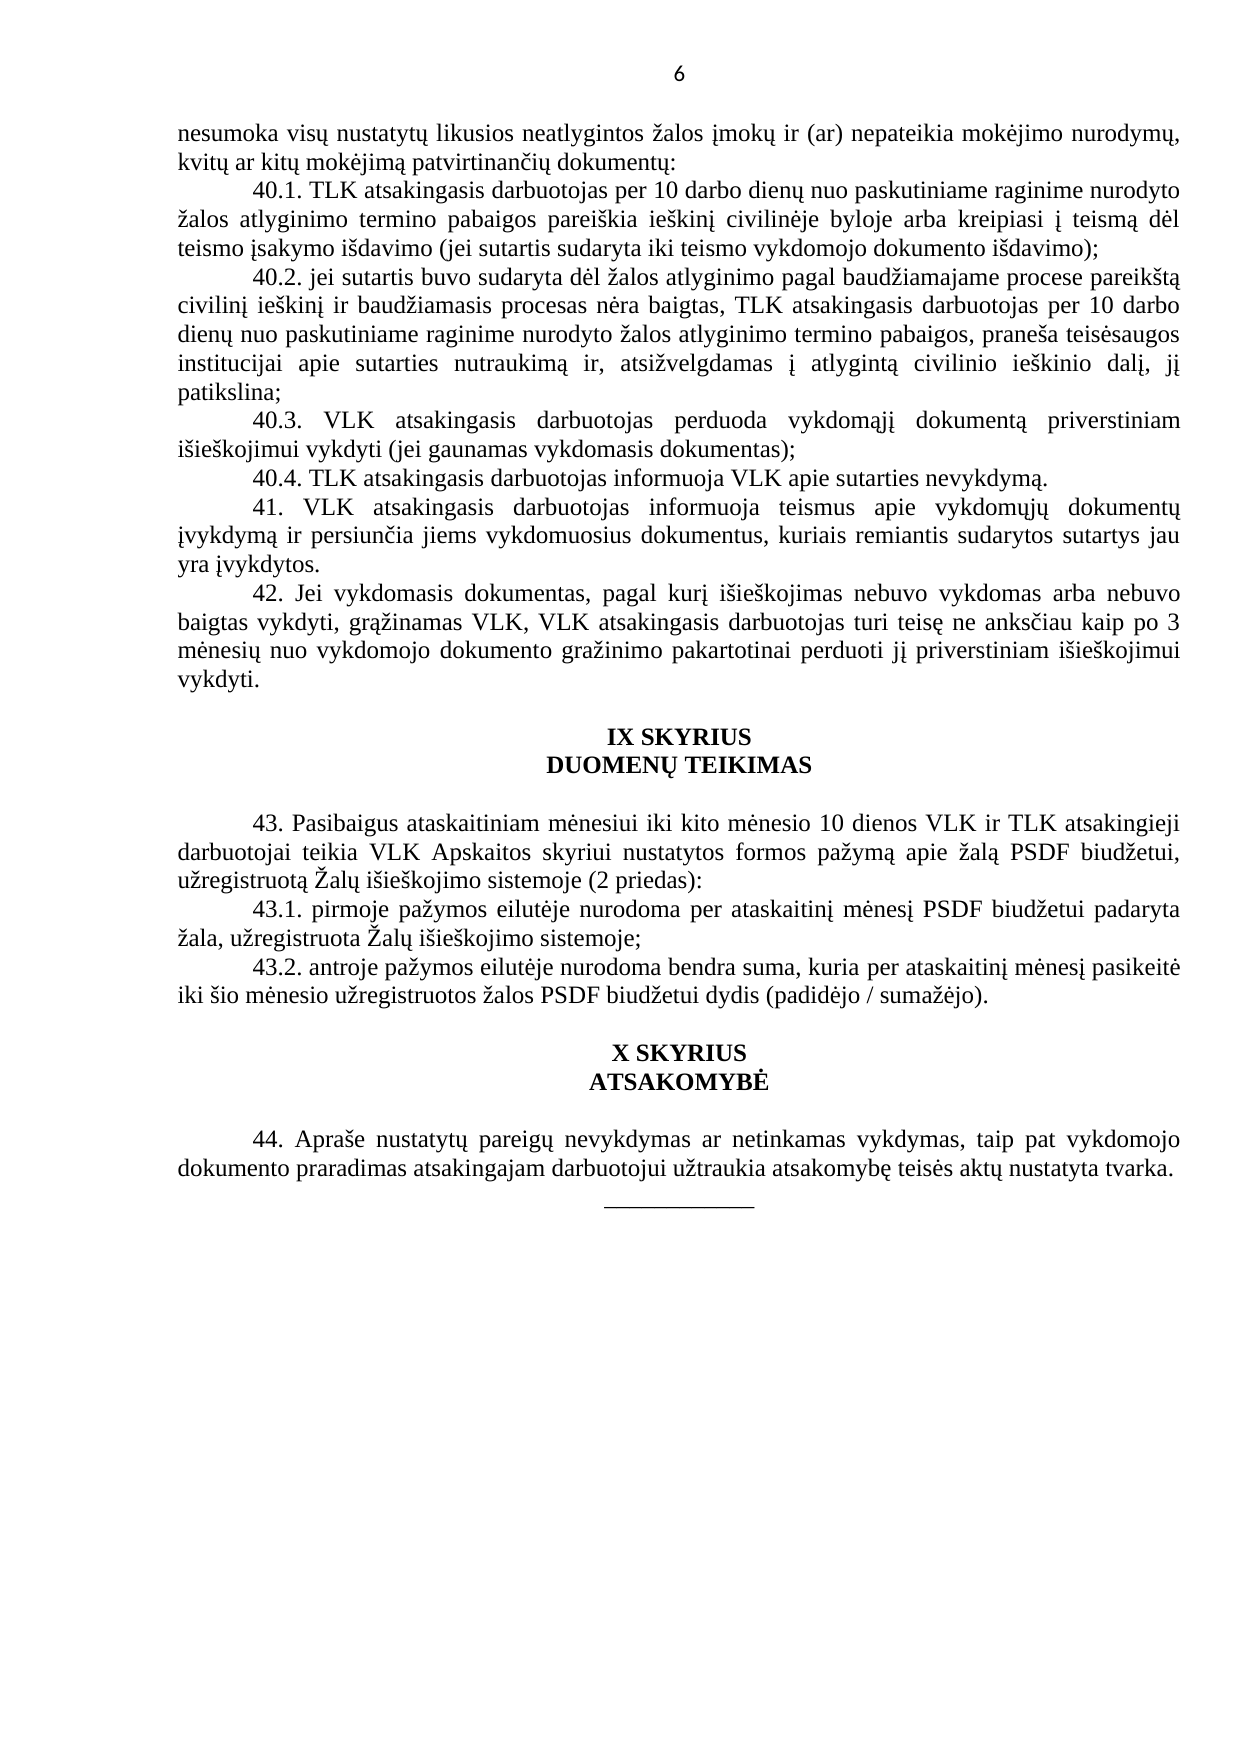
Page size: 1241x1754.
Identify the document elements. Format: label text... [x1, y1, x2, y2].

text 40.3. VLK atsakingasis darbuotojas perduoda vykdomąjį dokumentą priverstiniam išieškojimui vykdyti (jei gaunamas vykdomasis dokumentas); [177, 406, 1181, 463]
text DUOMENŲ TEIKIMAS [177, 751, 1181, 779]
text 40.4. TLK atsakingasis darbuotojas informuoja VLK apie sutarties nevykdymą. [177, 463, 1181, 492]
text X SKYRIUS [177, 1038, 1181, 1067]
text 40.2. jei sutartis buvo sudaryta dėl žalos atlyginimo pagal baudžiamajame procese pareikštą civilinį ieškinį ir baudžiamasis procesas nėra baigtas, TLK atsakingasis darbuotojas per 10 darbo dienų nuo paskutiniame raginime nurodyto žalos atlyginimo termino pabaigos, praneša teisėsaugos institucijai apie sutarties nutraukimą ir, atsižvelgdamas į atlygintą civilinio ieškinio dalį, jį patikslina; [177, 262, 1181, 406]
text 41. VLK atsakingasis darbuotojas informuoja teismus apie vykdomųjų dokumentų įvykdymą ir persiunčia jiems vykdomuosius dokumentus, kuriais remiantis sudarytos sutartys jau yra įvykdytos. [177, 492, 1181, 578]
text ____________ [177, 1182, 1181, 1211]
text 44. Apraše nustatytų pareigų nevykdymas ar netinkamas vykdymas, taip pat vykdomojo dokumento praradimas atsakingajam darbuotojui užtraukia atsakomybę teisės aktų nustatyta tvarka. [177, 1124, 1181, 1182]
text 40.1. TLK atsakingasis darbuotojas per 10 darbo dienų nuo paskutiniame raginime nurodyto žalos atlyginimo termino pabaigos pareiškia ieškinį civilinėje byloje arba kreipiasi į teismą dėl teismo įsakymo išdavimo (jei sutartis sudaryta iki teismo vykdomojo dokumento išdavimo); [177, 176, 1181, 262]
text ATSAKOMYBĖ [177, 1067, 1181, 1096]
text 43.2. antroje pažymos eilutėje nurodoma bendra suma, kuria per ataskaitinį mėnesį pasikeitė iki šio mėnesio užregistruotos žalos PSDF biudžetui dydis (padidėjo / sumažėjo). [177, 952, 1181, 1009]
text nesumoka visų nustatytų likusios neatlygintos žalos įmokų ir (ar) nepateikia mokėjimo nurodymų, kvitų ar kitų mokėjimą patvirtinančių dokumentų: [177, 118, 1181, 176]
text 43. Pasibaigus ataskaitiniam mėnesiui iki kito mėnesio 10 dienos VLK ir TLK atsakingieji darbuotojai teikia VLK Apskaitos skyriui nustatytos formos pažymą apie žalą PSDF biudžetui, užregistruotą Žalų išieškojimo sistemoje (2 priedas): [177, 808, 1181, 894]
text 42. Jei vykdomasis dokumentas, pagal kurį išieškojimas nebuvo vykdomas arba nebuvo baigtas vykdyti, grąžinamas VLK, VLK atsakingasis darbuotojas turi teisę ne anksčiau kaip po 3 mėnesių nuo vykdomojo dokumento gražinimo pakartotinai perduoti jį priverstiniam išieškojimui vykdyti. [177, 578, 1181, 693]
text 43.1. pirmoje pažymos eilutėje nurodoma per ataskaitinį mėnesį PSDF biudžetui padaryta žala, užregistruota Žalų išieškojimo sistemoje; [177, 894, 1181, 952]
text IX SKYRIUS [177, 722, 1181, 751]
